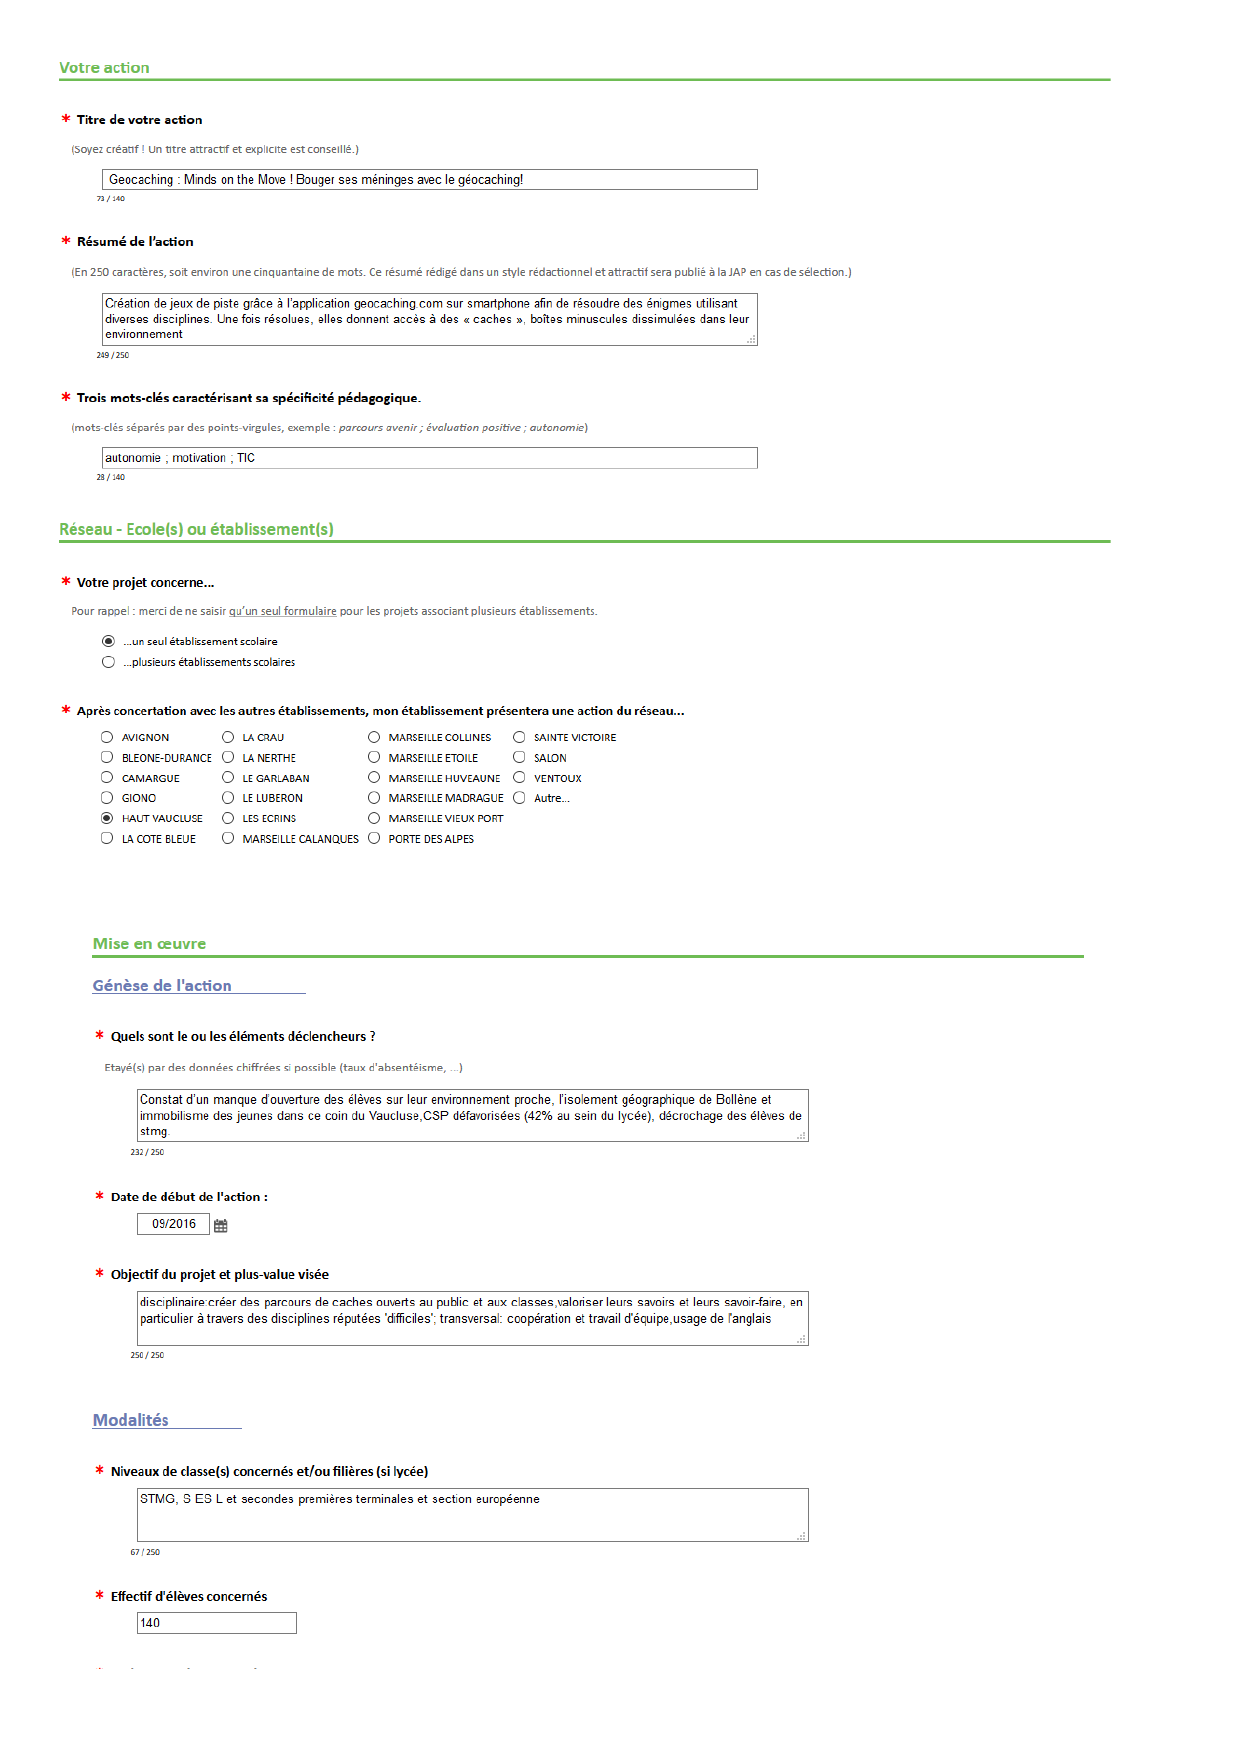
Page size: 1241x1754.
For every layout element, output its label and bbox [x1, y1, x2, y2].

picture [80, 921, 1084, 1669]
picture [33, 52, 1111, 886]
